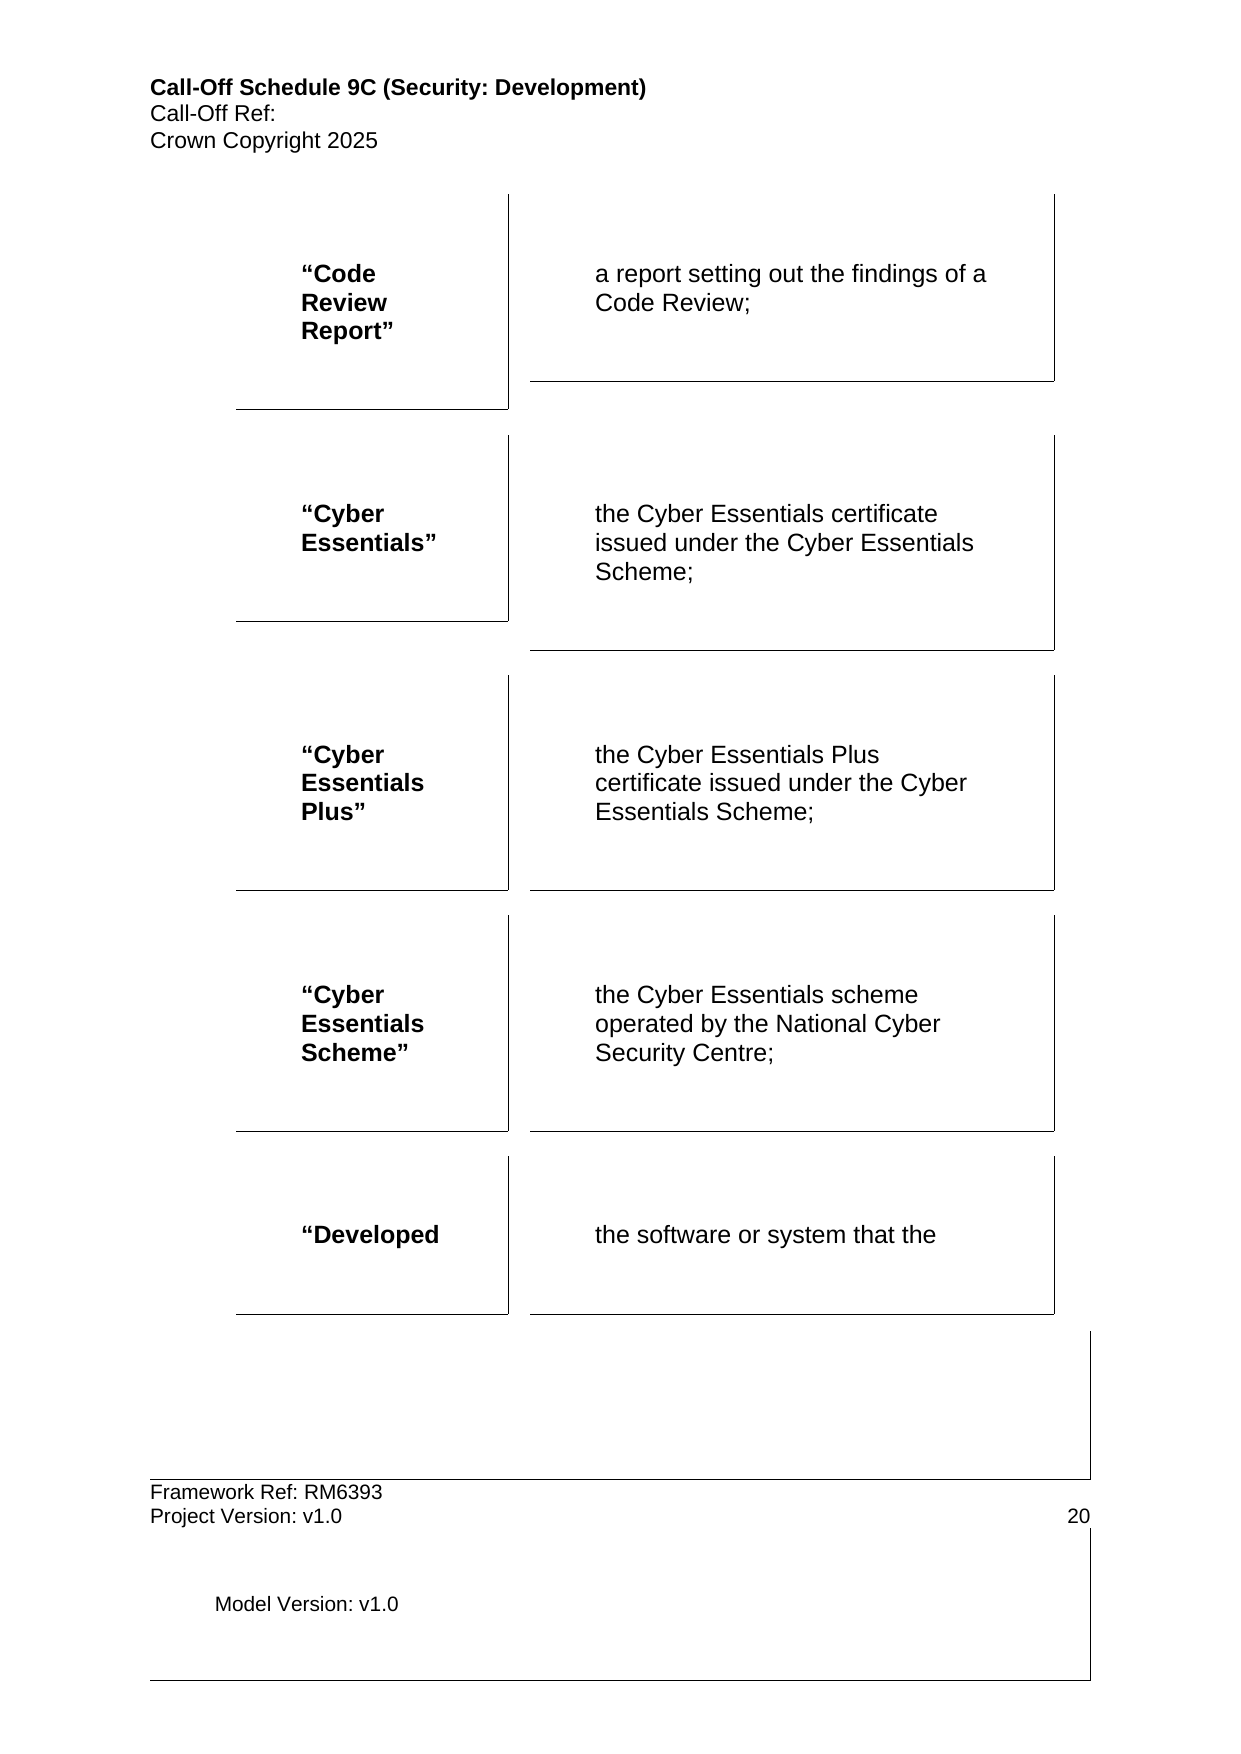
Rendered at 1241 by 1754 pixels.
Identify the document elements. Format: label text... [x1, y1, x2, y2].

table_cell the software or system that the [519, 1143, 1066, 1314]
table_cell “Cyber Essentials” [225, 422, 519, 662]
table_cell “Cyber Essentials Plus” [225, 663, 519, 903]
table_cell the Cyber Essentials Plus certificate issued under the Cyber Essentials Scheme; [519, 663, 1066, 903]
table_cell a report setting out the findings of a Code Review; [519, 182, 1066, 422]
table_cell the Cyber Essentials scheme operated by the National Cyber Security Centre; [519, 903, 1066, 1143]
table_cell the Cyber Essentials certificate issued under the Cyber Essentials Scheme; [519, 422, 1066, 662]
table_cell “Code Review Report” [225, 182, 519, 422]
table_cell “Cyber Essentials Scheme” [225, 903, 519, 1143]
table_cell “Developed [225, 1143, 519, 1314]
